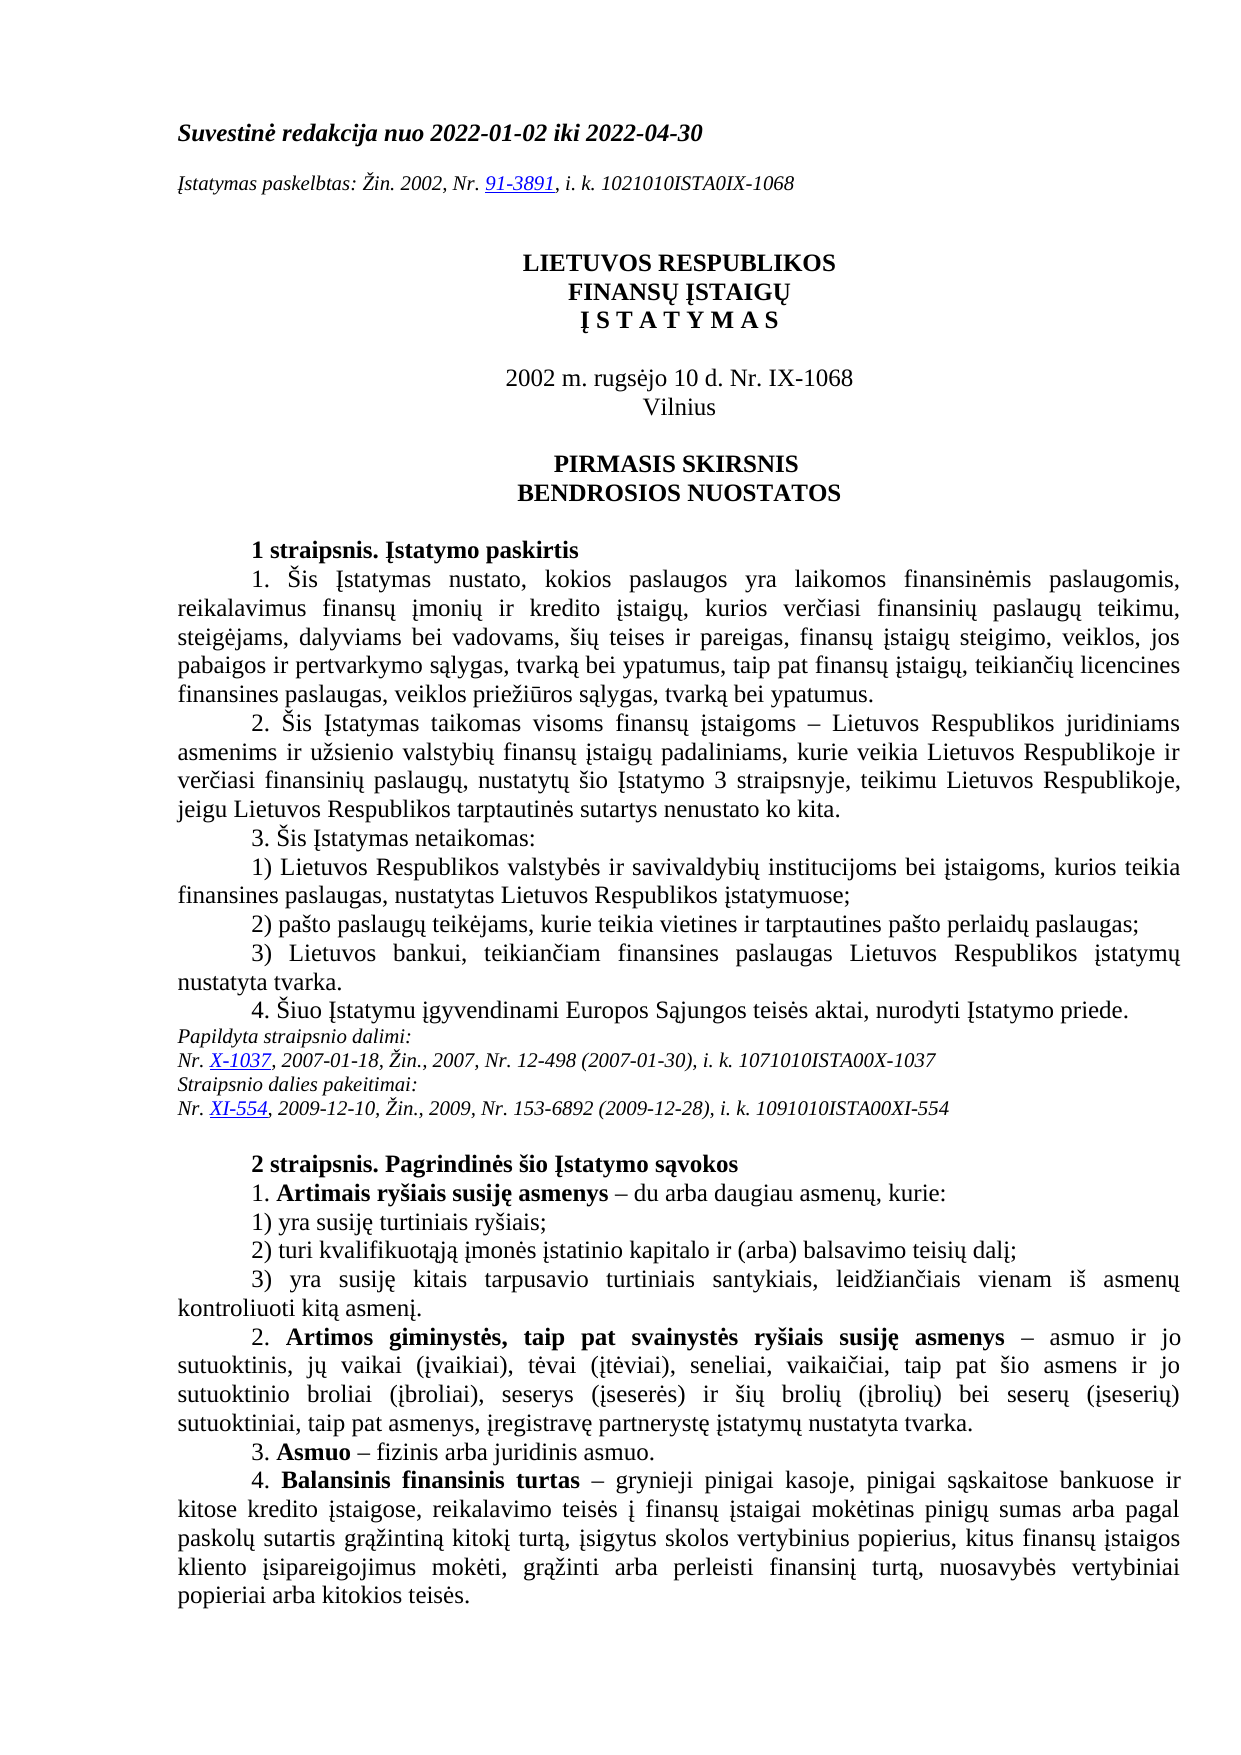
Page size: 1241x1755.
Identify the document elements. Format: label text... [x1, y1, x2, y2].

text 3) yra susiję kitais tarpusavio turtiniais santykiais, leidžiančiais vienam iš asmenų kontroliuoti kitą asmenį. [177, 1264, 1181, 1322]
text 2 straipsnis. Pagrindinės šio Įstatymo sąvokos [177, 1149, 1181, 1178]
text Įstatymas paskelbtas: Žin. 2002, Nr. 91-3891, i. k. 1021010ISTA0IX-1068 [177, 171, 1181, 195]
text 3. Asmuo – fizinis arba juridinis asmuo. [177, 1437, 1181, 1465]
text 3. Šis Įstatymas netaikomas: [177, 823, 1181, 852]
text Straipsnio dalies pakeitimai: [177, 1072, 1181, 1096]
text 4. Šiuo Įstatymu įgyvendinami Europos Sąjungos teisės aktai, nurodyti Įstatymo priede. [177, 995, 1181, 1024]
text LIETUVOS RESPUBLIKOS [177, 248, 1181, 277]
text 1) yra susiję turtiniais ryšiais; [177, 1207, 1181, 1235]
text Suvestinė redakcija nuo 2022-01-02 iki 2022-04-30 [177, 118, 1181, 147]
text 2. Šis Įstatymas taikomas visoms finansų įstaigoms – Lietuvos Respublikos juridiniams asmenims ir užsienio valstybių finansų įstaigų padaliniams, kurie veikia Lietuvos Respublikoje ir verčiasi finansinių paslaugų, nustatytų šio Įstatymo 3 straipsnyje, teikimu Lietuvos Respublikoje, jeigu Lietuvos Respublikos tarptautinės sutartys nenustato ko kita. [177, 708, 1181, 823]
text Nr. X-1037, 2007-01-18, Žin., 2007, Nr. 12-498 (2007-01-30), i. k. 1071010ISTA00X-1037 [177, 1048, 1181, 1072]
text Į S T A T Y M A S [177, 305, 1181, 334]
text FINANSŲ ĮSTAIGŲ [177, 277, 1181, 305]
text 4. Balansinis finansinis turtas – grynieji pinigai kasoje, pinigai sąskaitose bankuose ir kitose kredito įstaigose, reikalavimo teisės į finansų įstaigai mokėtinas pinigų sumas arba pagal paskolų sutartis grąžintiną kitokį turtą, įsigytus skolos vertybinius popierius, kitus finansų įstaigos kliento įsipareigojimus mokėti, grąžinti arba perleisti finansinį turtą, nuosavybės vertybiniai popieriai arba kitokios teisės. [177, 1465, 1181, 1609]
text BENDROSIOS NUOSTATOS [177, 478, 1181, 507]
text 1. Šis Įstatymas nustato, kokios paslaugos yra laikomos finansinėmis paslaugomis, reikalavimus finansų įmonių ir kredito įstaigų, kurios verčiasi finansinių paslaugų teikimu, steigėjams, dalyviams bei vadovams, šių teises ir pareigas, finansų įstaigų steigimo, veiklos, jos pabaigos ir pertvarkymo sąlygas, tvarką bei ypatumus, taip pat finansų įstaigų, teikiančių licencines finansines paslaugas, veiklos priežiūros sąlygas, tvarką bei ypatumus. [177, 564, 1181, 708]
text Vilnius [177, 392, 1181, 420]
text 3) Lietuvos bankui, teikiančiam finansines paslaugas Lietuvos Respublikos įstatymų nustatyta tvarka. [177, 938, 1181, 995]
text PIRMASIS SKIRSNIS [177, 449, 1181, 478]
text 1. Artimais ryšiais susiję asmenys – du arba daugiau asmenų, kurie: [177, 1178, 1181, 1207]
text 1) Lietuvos Respublikos valstybės ir savivaldybių institucijoms bei įstaigoms, kurios teikia finansines paslaugas, nustatytas Lietuvos Respublikos įstatymuose; [177, 852, 1181, 909]
text Papildyta straipsnio dalimi: [177, 1024, 1181, 1048]
text 1 straipsnis. Įstatymo paskirtis [177, 535, 1181, 564]
text Nr. XI-554, 2009-12-10, Žin., 2009, Nr. 153-6892 (2009-12-28), i. k. 1091010ISTA00XI-554 [177, 1096, 1181, 1120]
text 2) turi kvalifikuotąją įmonės įstatinio kapitalo ir (arba) balsavimo teisių dalį; [177, 1235, 1181, 1264]
text 2. Artimos giminystės, taip pat svainystės ryšiais susiję asmenys – asmuo ir jo sutuoktinis, jų vaikai (įvaikiai), tėvai (įtėviai), seneliai, vaikaičiai, taip pat šio asmens ir jo sutuoktinio broliai (įbroliai), seserys (įseserės) ir šių brolių (įbrolių) bei seserų (įseserių) sutuoktiniai, taip pat asmenys, įregistravę partnerystę įstatymų nustatyta tvarka. [177, 1322, 1181, 1437]
text 2) pašto paslaugų teikėjams, kurie teikia vietines ir tarptautines pašto perlaidų paslaugas; [177, 909, 1181, 938]
text 2002 m. rugsėjo 10 d. Nr. IX-1068 [177, 363, 1181, 392]
